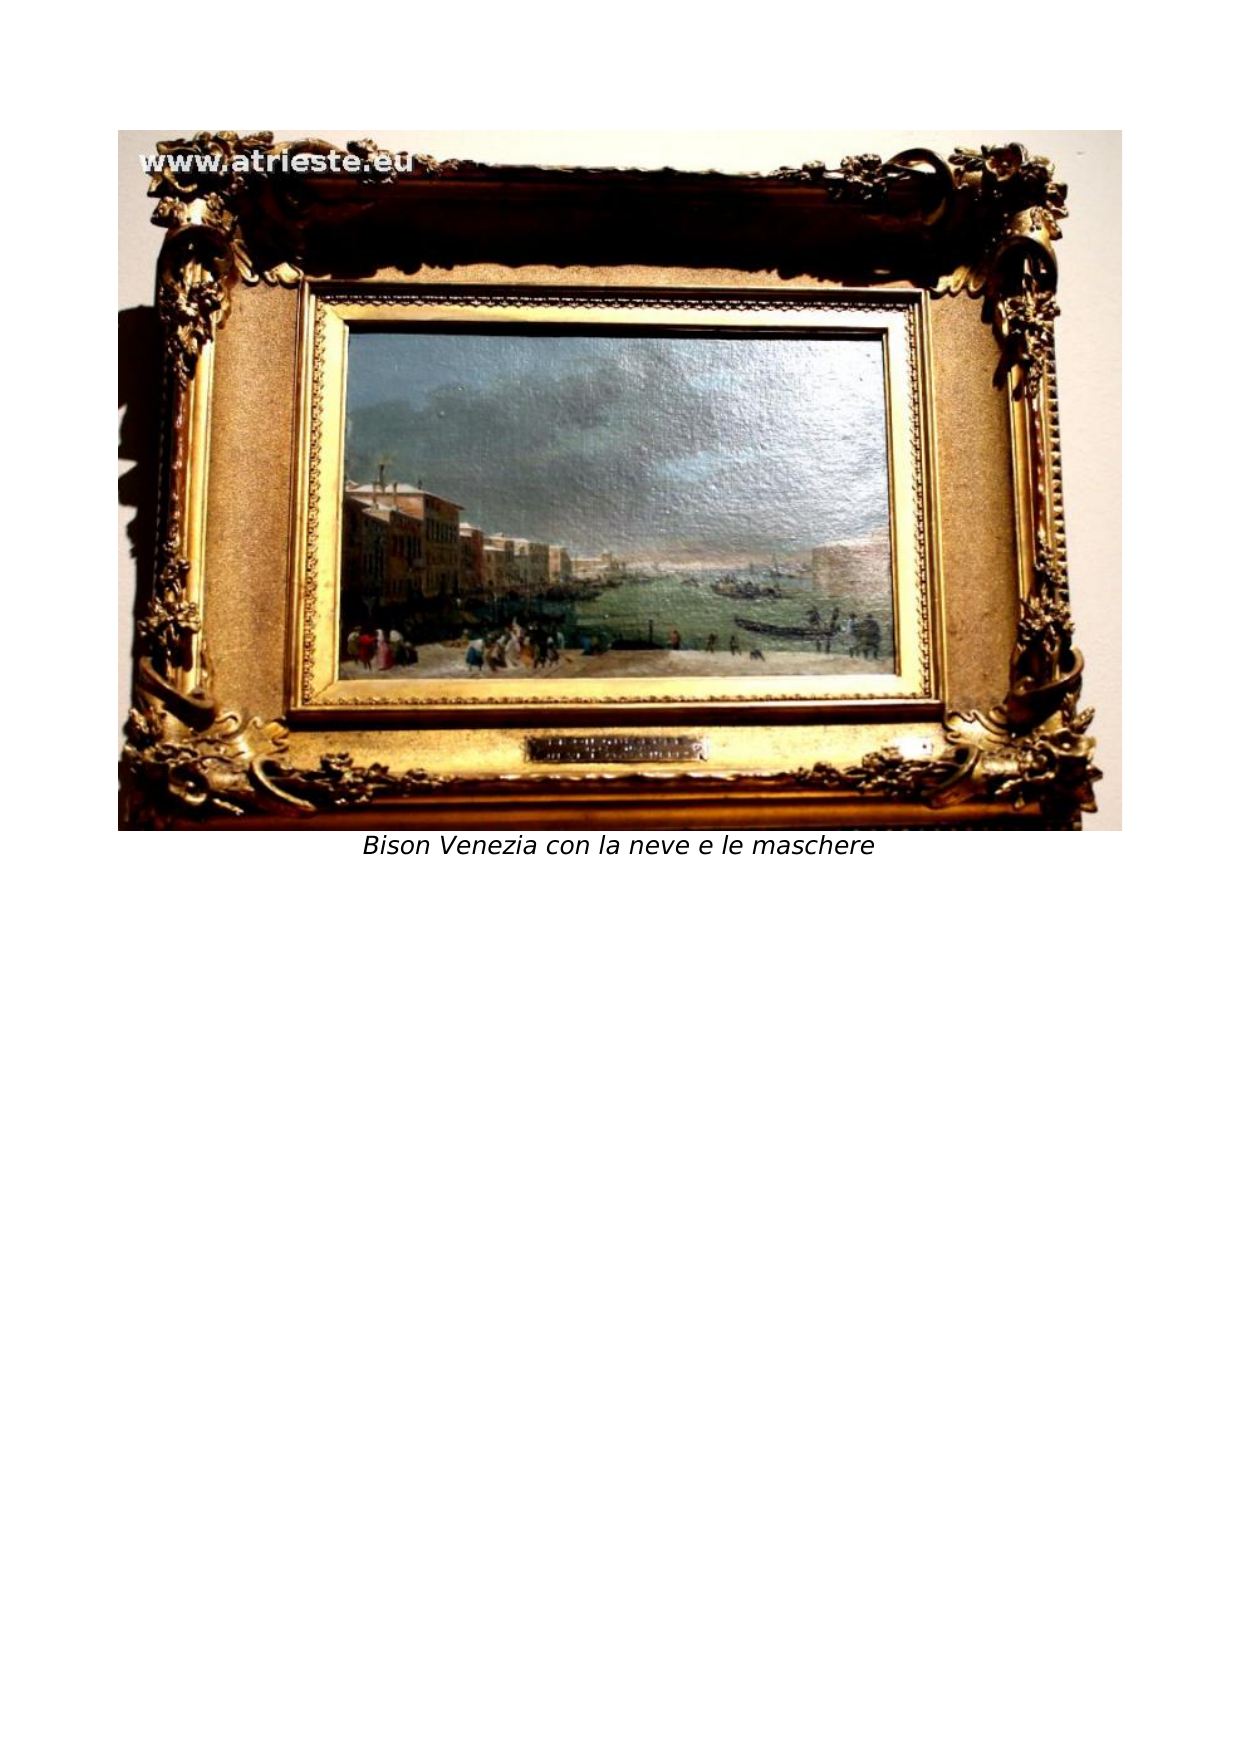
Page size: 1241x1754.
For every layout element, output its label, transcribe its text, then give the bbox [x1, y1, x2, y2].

picture [118, 130, 1123, 831]
text Bison Venezia con la neve e le maschere [118, 831, 1122, 860]
